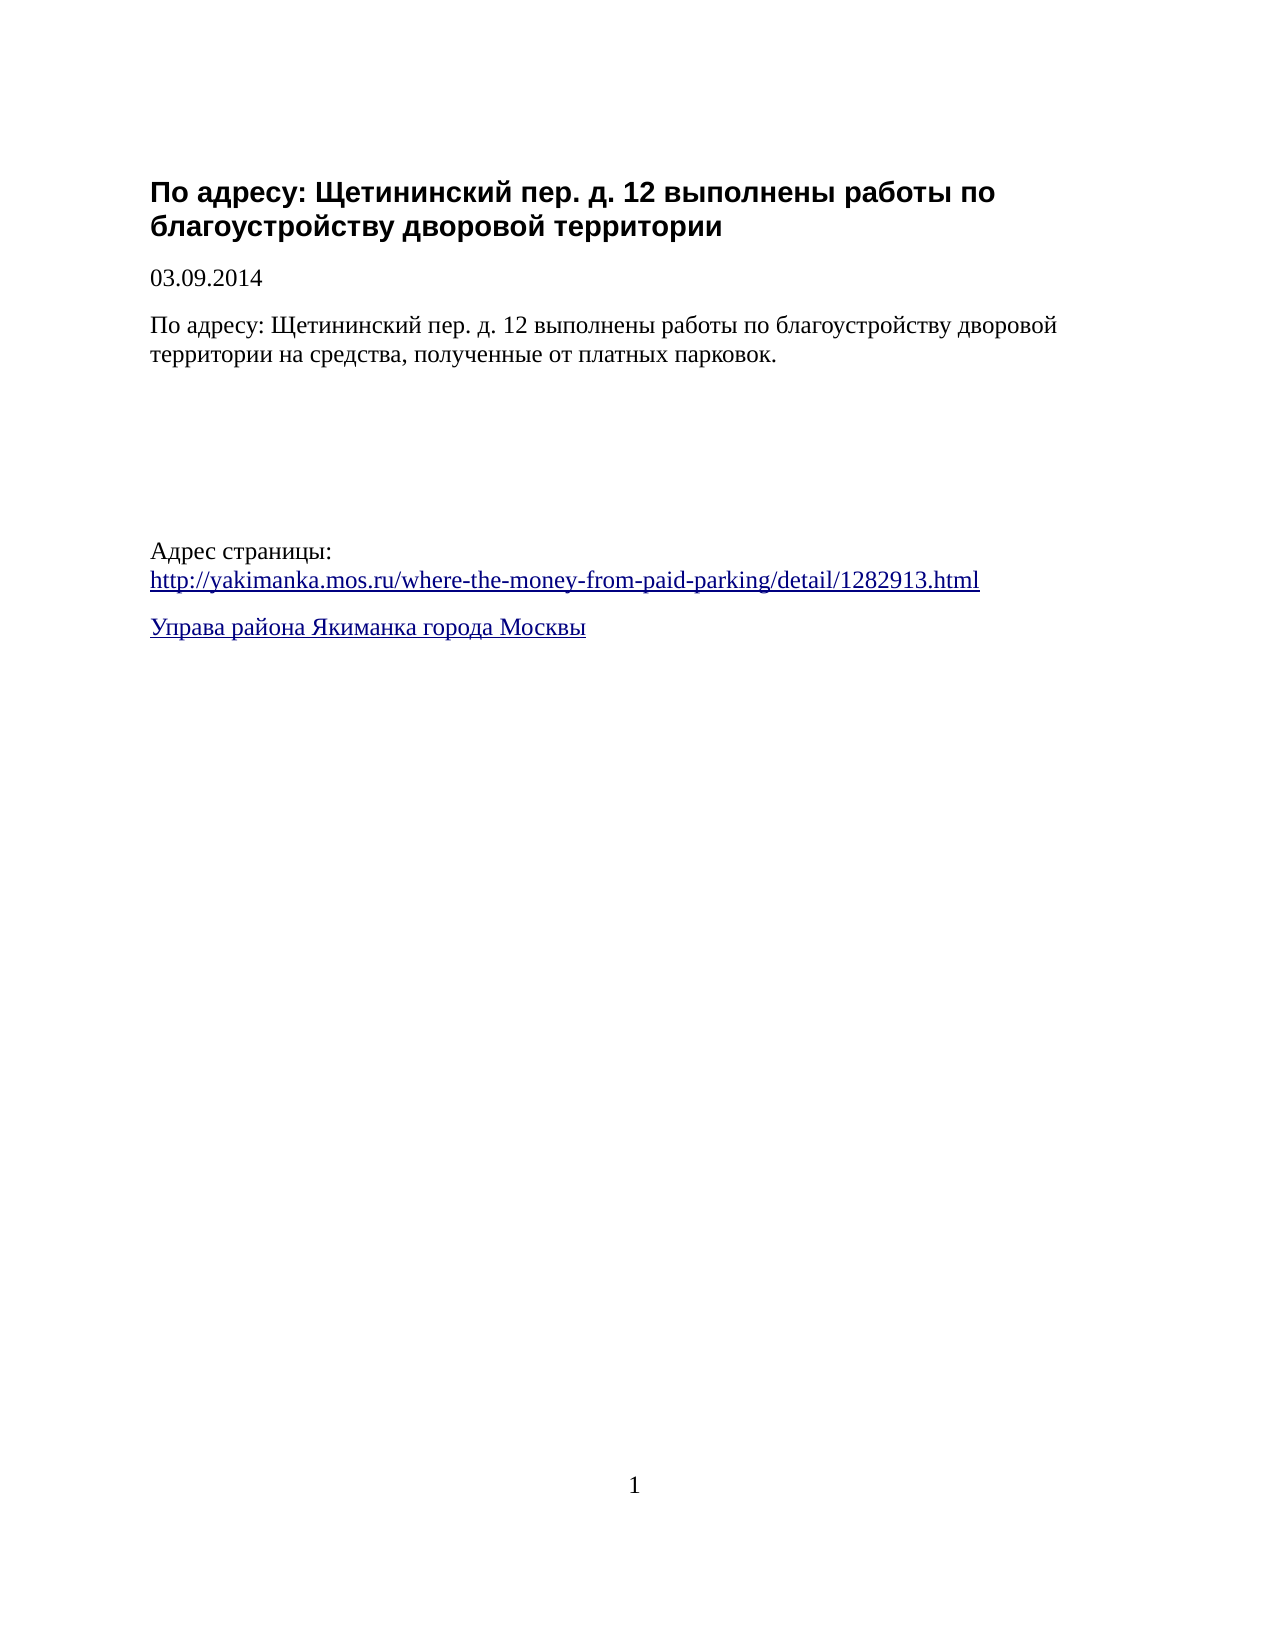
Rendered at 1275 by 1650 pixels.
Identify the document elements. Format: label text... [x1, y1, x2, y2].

text Управа района Якиманка города Москвы [150, 612, 1125, 641]
text По адресу: Щетининский пер. д. 12 выполнены работы по благоустройству дворовой территории на средства, полученные от платных парковок. [150, 310, 1125, 368]
subtitle По адресу: Щетининский пер. д. 12 выполнены работы по благоустройству дворовой территории [150, 175, 1125, 242]
text Адрес страницы: http://yakimanka.mos.ru/where-the-money-from-paid-parking/detail/1282913.html [150, 536, 1125, 594]
text 03.09.2014 [150, 263, 1125, 292]
